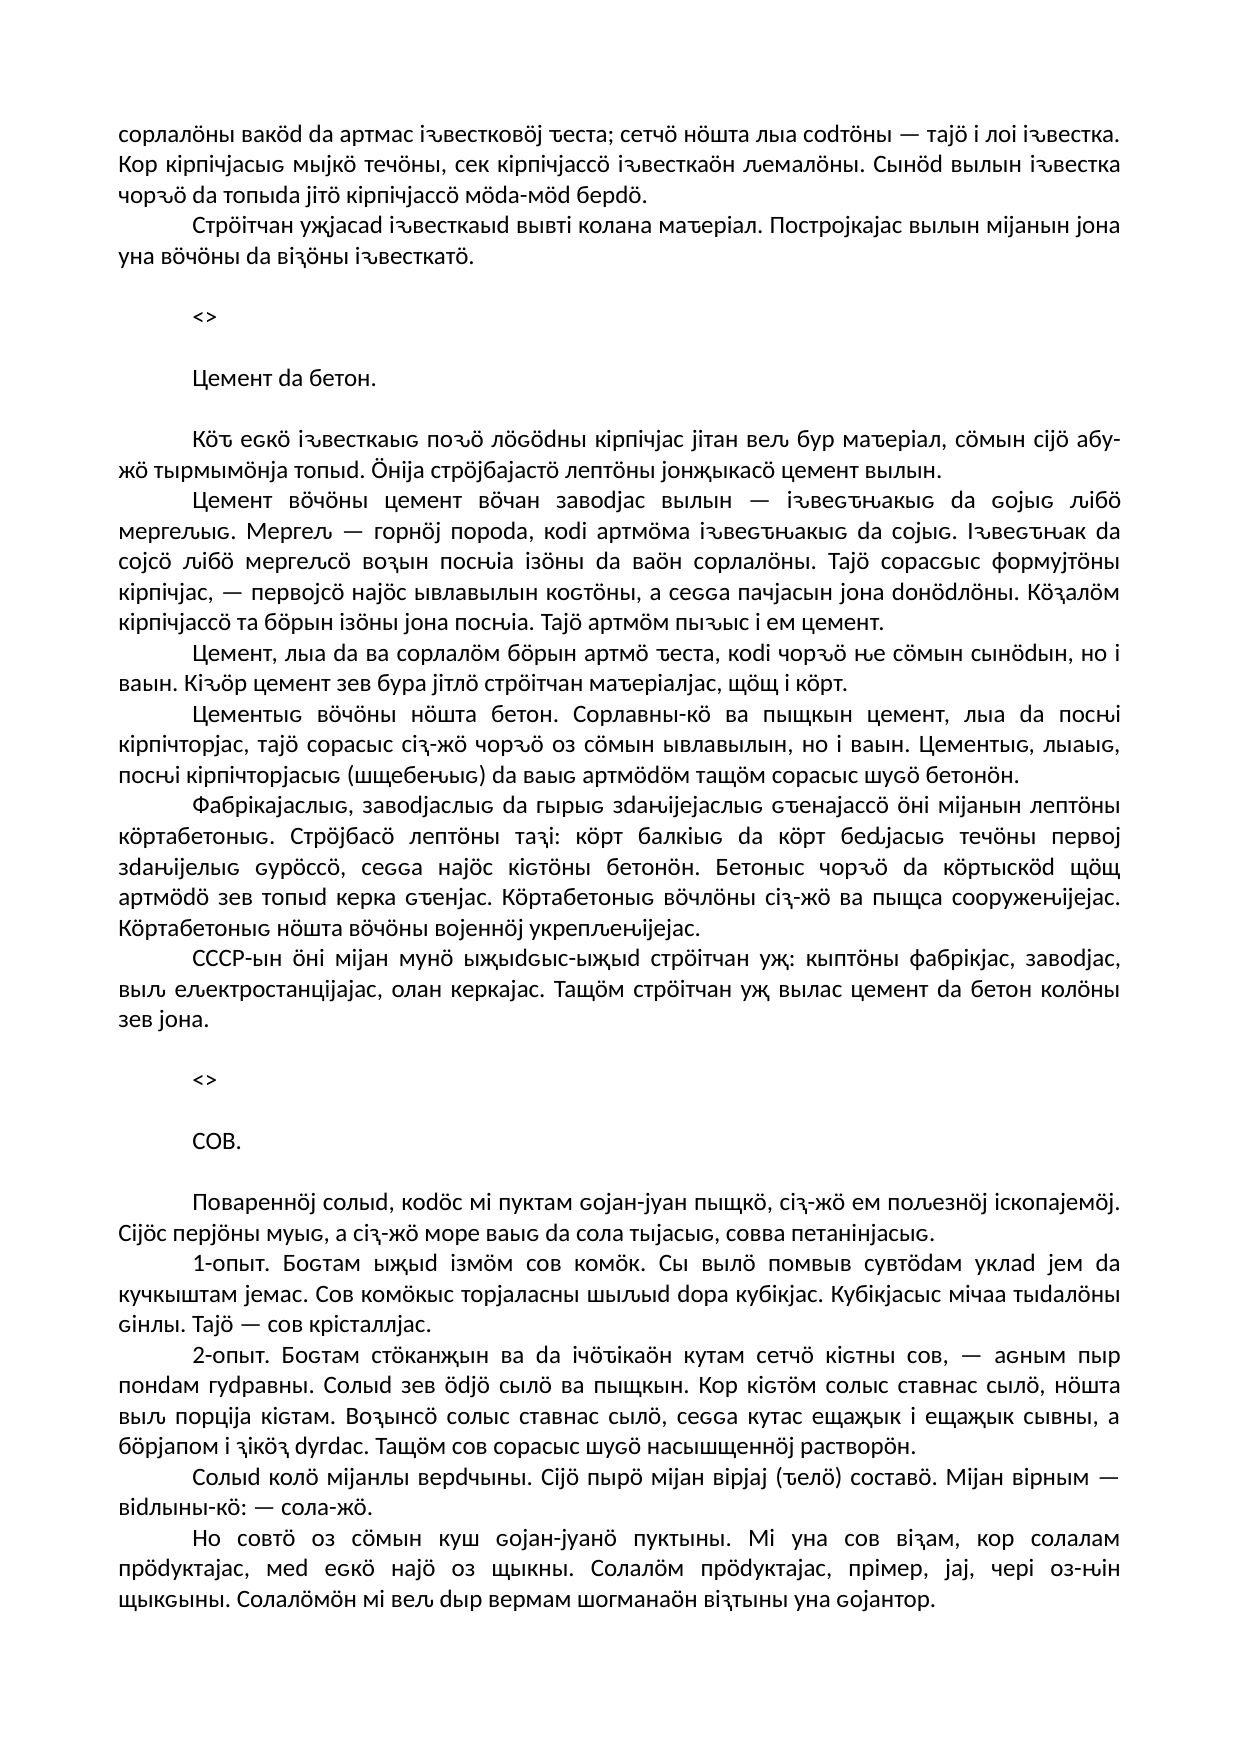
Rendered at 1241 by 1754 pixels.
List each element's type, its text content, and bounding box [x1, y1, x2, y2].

text СОВ. [118, 1125, 1122, 1156]
text Цемент, лыа ԁа ва сорлалӧм бӧрын артмӧ ԏеста, коԁі чорԅӧ ԋе сӧмын сынӧԁын, но і ваын. Кіԅӧр цемент зев бура јітлӧ стрӧітчан маԏеріалјас, щӧщ і кӧрт. [118, 637, 1122, 698]
text Фабрікајаслыԍ, завоԁјаслыԍ ԁа гырыԍ зԁаԋіјејаслыԍ ԍԏенајассӧ ӧні міјанын лептӧны кӧртабетоныԍ. Стрӧјбасӧ лептӧны таԇі: кӧрт балкіыԍ ԁа кӧрт беԃјасыԍ течӧны первој зԁаԋіјелыԍ ԍурӧссӧ, сеԍԍа најӧс кіԍтӧны бетонӧн. Бетоныс чорԅӧ ԁа кӧртыскӧԁ щӧщ артмӧԁӧ зев топыԁ керка ԍԏенјас. Кӧртабетоныԍ вӧчлӧны сіԇ-жӧ ва пыщса сооружеԋіјејас. Кӧртабетоныԍ нӧшта вӧчӧны војеннӧј укрепԉеԋіјејас. [118, 789, 1122, 942]
text Стрӧітчан уҗјасаԁ іԅвесткаыԁ вывті колана маԏеріал. Постројкајас вылын міјанын јона уна вӧчӧны ԁа віԇӧны іԅвесткатӧ. [118, 210, 1122, 271]
text СССР-ын ӧні міјан мунӧ ыҗыԁԍыс-ыҗыԁ стрӧітчан уҗ: кыптӧны фабрікјас, завоԁјас, выԉ еԉектростанціјајас, олан керкајас. Тащӧм стрӧітчан уҗ вылас цемент ԁа бетон колӧны зев јона. [118, 942, 1122, 1034]
text <> [118, 1064, 1122, 1095]
text Повареннӧј солыԁ, коԁӧс мі пуктам ԍојан-јуан пыщкӧ, сіԇ-жӧ ем поԉезнӧј іскопајемӧј. Сіјӧс перјӧны муыԍ, а сіԇ-жӧ море ваыԍ ԁа сола тыјасыԍ, совва петанінјасыԍ. [118, 1186, 1122, 1247]
text Цемент вӧчӧны цемент вӧчан завоԁјас вылын — іԅвеԍԏԋакыԍ ԁа ԍојыԍ ԉібӧ мергеԉыԍ. Мергеԉ — горнӧј пороԁа, коԁі артмӧма іԅвеԍԏԋакыԍ ԁа сојыԍ. Іԅвеԍԏԋак ԁа сојсӧ ԉібӧ мергеԉсӧ воԇын посԋіа ізӧны ԁа ваӧн сорлалӧны. Тајӧ сорасԍыс формујтӧны кірпічјас, — первојсӧ најӧс ывлавылын коԍтӧны, а сеԍԍа пачјасын јона ԁонӧԁлӧны. Кӧԇалӧм кірпічјассӧ та бӧрын ізӧны јона посԋіа. Тајӧ артмӧм пыԅыс і ем цемент. [118, 484, 1122, 637]
text Цемент ԁа бетон. [118, 362, 1122, 393]
text Цементыԍ вӧчӧны нӧшта бетон. Сорлавны-кӧ ва пыщкын цемент, лыа ԁа посԋі кірпічторјас, тајӧ сорасыс сіԇ-жӧ чорԅӧ оз сӧмын ывлавылын, но і ваын. Цементыԍ, лыаыԍ, посԋі кірпічторјасыԍ (шщебеԋыԍ) ԁа ваыԍ артмӧԁӧм тащӧм сорасыс шуԍӧ бетонӧн. [118, 698, 1122, 789]
text Кӧԏ еԍкӧ іԅвесткаыԍ поԅӧ лӧԍӧԁны кірпічјас јітан веԉ бур маԏеріал, сӧмын сіјӧ абу-жӧ тырмымӧнја топыԁ. Ӧніја стрӧјбајастӧ лептӧны јонҗыкасӧ цемент вылын. [118, 423, 1122, 484]
text 1-опыт. Боԍтам ыҗыԁ ізмӧм сов комӧк. Сы вылӧ помвыв сувтӧԁам уклаԁ јем ԁа кучкыштам јемас. Сов комӧкыс торјаласны шыԉыԁ ԁора кубікјас. Кубікјасыс мічаа тыԁалӧны ԍінлы. Тајӧ — сов крісталлјас. [118, 1247, 1122, 1339]
text <> [118, 301, 1122, 332]
text Солыԁ колӧ міјанлы верԁчыны. Сіјӧ пырӧ міјан вірјај (ԏелӧ) составӧ. Міјан вірным — віԁлыны-кӧ: — сола-жӧ. [118, 1461, 1122, 1522]
text сорлалӧны вакӧԁ ԁа артмас іԅвестковӧј ԏеста; сетчӧ нӧшта лыа соԁтӧны — тајӧ і лоі іԅвестка. Кор кірпічјасыԍ мыјкӧ течӧны, сек кірпічјассӧ іԅвесткаӧн ԉемалӧны. Сынӧԁ вылын іԅвестка чорԅӧ ԁа топыԁа јітӧ кірпічјассӧ мӧԁа-мӧԁ берԁӧ. [118, 118, 1122, 210]
text Но совтӧ оз сӧмын куш ԍојан-јуанӧ пуктыны. Мі уна сов віԇам, кор солалам прӧԁуктајас, меԁ еԍкӧ најӧ оз щыкны. Солалӧм прӧԁуктајас, прімер, јај, чері оз-ԋін щыкԍыны. Солалӧмӧн мі веԉ ԁыр вермам шогманаӧн віԇтыны уна ԍојантор. [118, 1522, 1122, 1614]
text 2-опыт. Боԍтам стӧканҗын ва ԁа ічӧԏікаӧн кутам сетчӧ кіԍтны сов, — аԍным пыр понԁам гуԁравны. Солыԁ зев ӧԁјӧ сылӧ ва пыщкын. Кор кіԍтӧм солыс ставнас сылӧ, нӧшта выԉ порціја кіԍтам. Воԇынсӧ солыс ставнас сылӧ, сеԍԍа кутас ещаҗык і ещаҗык сывны, а бӧрјапом і ԇікӧԇ ԁугԁас. Тащӧм сов сорасыс шуԍӧ насышщеннӧј растворӧн. [118, 1339, 1122, 1461]
